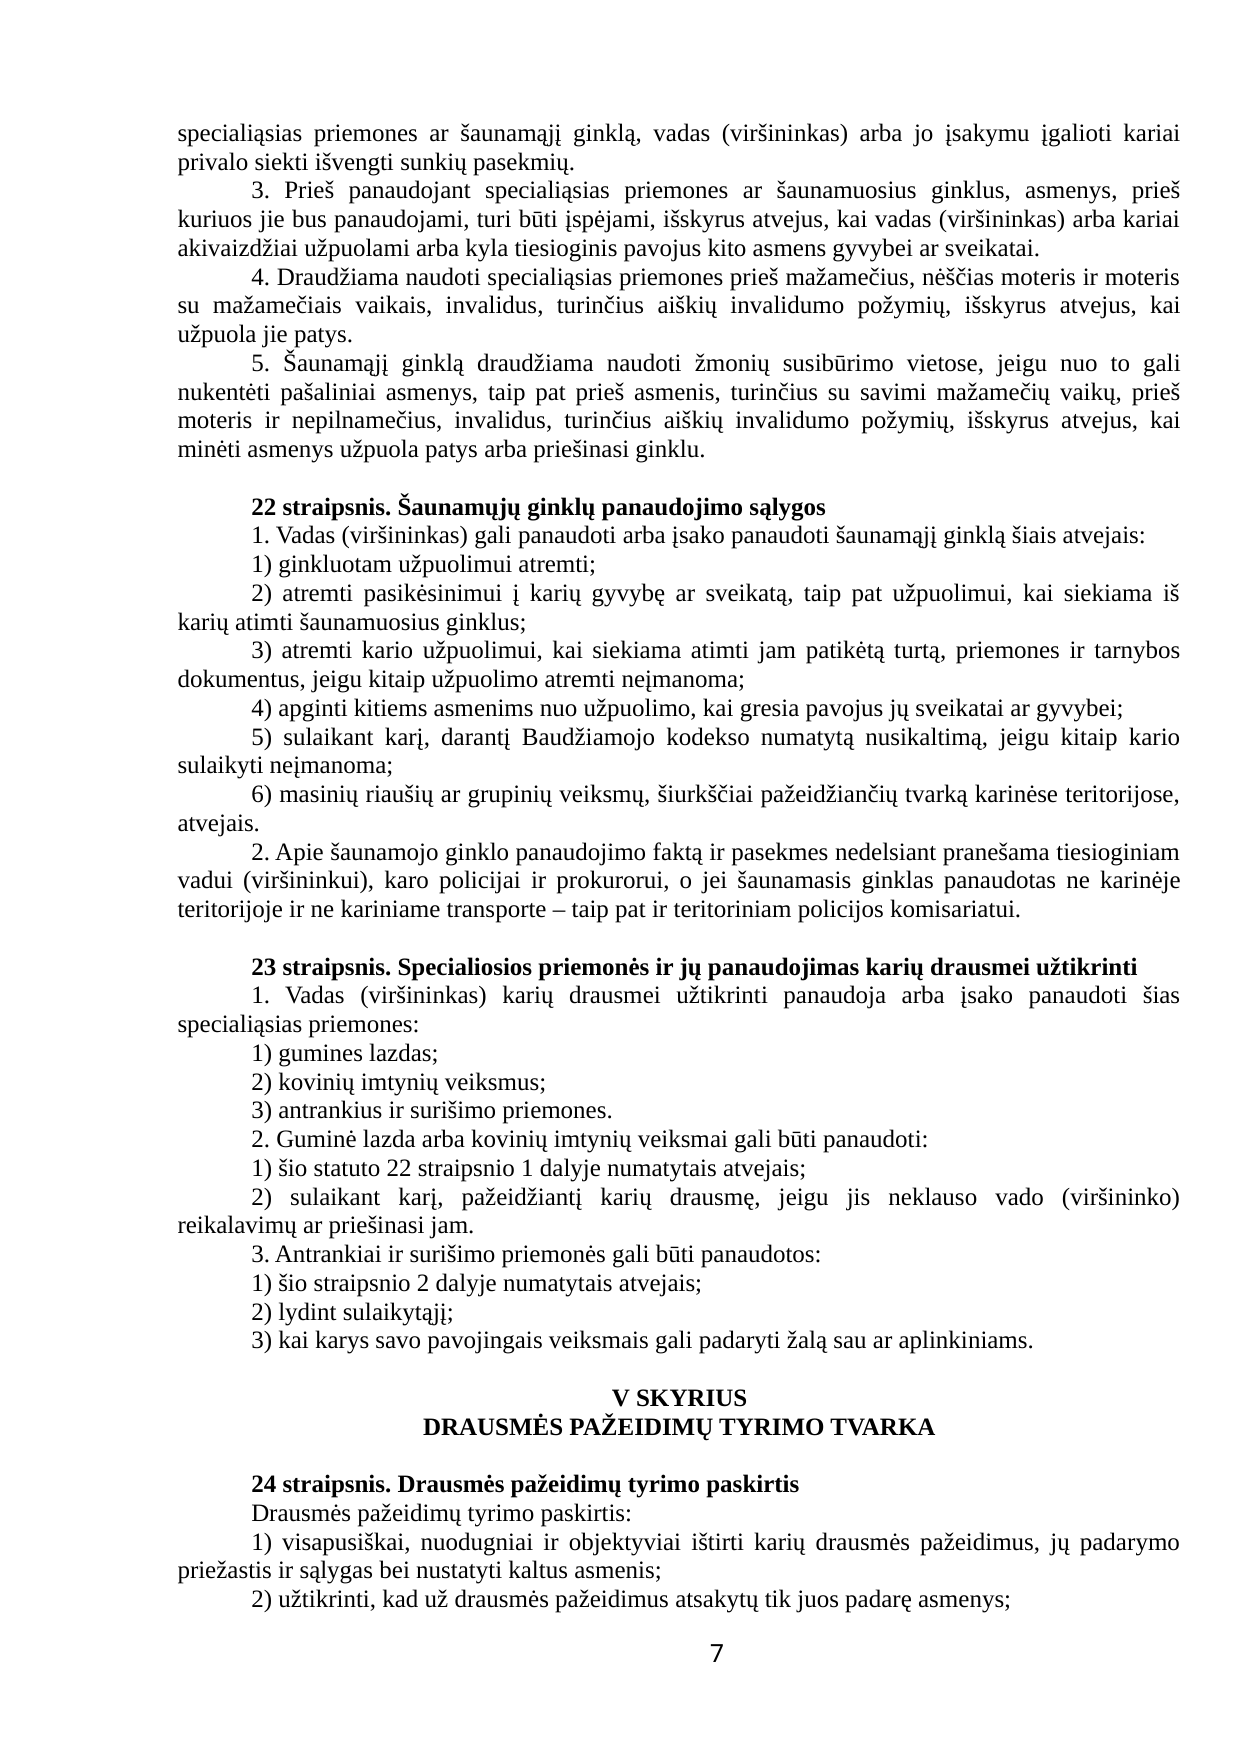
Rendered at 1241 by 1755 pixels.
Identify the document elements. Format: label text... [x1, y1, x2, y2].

text 1) šio statuto 22 straipsnio 1 dalyje numatytais atvejais; [177, 1153, 1181, 1182]
text 1) šio straipsnio 2 dalyje numatytais atvejais; [177, 1268, 1181, 1297]
text 4. Draudžiama naudoti specialiąsias priemones prieš mažamečius, nėščias moteris ir moteris su mažamečiais vaikais, invalidus, turinčius aiškių invalidumo požymių, išskyrus atvejus, kai užpuola jie patys. [177, 262, 1181, 348]
text 3) kai karys savo pavojingais veiksmais gali padaryti žalą sau ar aplinkiniams. [177, 1326, 1181, 1354]
text 2) atremti pasikėsinimui į karių gyvybę ar sveikatą, taip pat užpuolimui, kai siekiama iš karių atimti šaunamuosius ginklus; [177, 578, 1181, 636]
text 2) užtikrinti, kad už drausmės pažeidimus atsakytų tik juos padarę asmenys; [177, 1584, 1181, 1613]
text 24 straipsnis. Drausmės pažeidimų tyrimo paskirtis [177, 1469, 1181, 1498]
text specialiąsias priemones ar šaunamąjį ginklą, vadas (viršininkas) arba jo įsakymu įgalioti kariai privalo siekti išvengti sunkių pasekmių. [177, 118, 1181, 176]
text 5. Šaunamąjį ginklą draudžiama naudoti žmonių susibūrimo vietose, jeigu nuo to gali nukentėti pašaliniai asmenys, taip pat prieš asmenis, turinčius su savimi mažamečių vaikų, prieš moteris ir nepilnamečius, invalidus, turinčius aiškių invalidumo požymių, išskyrus atvejus, kai minėti asmenys užpuola patys arba priešinasi ginklu. [177, 348, 1181, 463]
text 6) masinių riaušių ar grupinių veiksmų, šiurkščiai pažeidžiančių tvarką karinėse teritorijose, atvejais. [177, 779, 1181, 837]
text 23 straipsnis. Specialiosios priemonės ir jų panaudojimas karių drausmei užtikrinti [177, 952, 1181, 981]
text 5) sulaikant karį, darantį Baudžiamojo kodekso numatytą nusikaltimą, jeigu kitaip kario sulaikyti neįmanoma; [177, 722, 1181, 779]
text 1. Vadas (viršininkas) gali panaudoti arba įsako panaudoti šaunamąjį ginklą šiais atvejais: [177, 521, 1181, 549]
text 1. Vadas (viršininkas) karių drausmei užtikrinti panaudoja arba įsako panaudoti šias specialiąsias priemones: [177, 981, 1181, 1038]
text 22 straipsnis. Šaunamųjų ginklų panaudojimo sąlygos [177, 492, 1181, 521]
text DRAUSMĖS PAŽEIDIMŲ TYRIMO TVARKA [177, 1412, 1181, 1441]
text 2) kovinių imtynių veiksmus; [177, 1067, 1181, 1096]
text 4) apginti kitiems asmenims nuo užpuolimo, kai gresia pavojus jų sveikatai ar gyvybei; [177, 693, 1181, 722]
text Drausmės pažeidimų tyrimo paskirtis: [177, 1498, 1181, 1527]
text 2) lydint sulaikytąjį; [177, 1297, 1181, 1326]
text 3. Antrankiai ir surišimo priemonės gali būti panaudotos: [177, 1239, 1181, 1268]
text 1) visapusiškai, nuodugniai ir objektyviai ištirti karių drausmės pažeidimus, jų padarymo priežastis ir sąlygas bei nustatyti kaltus asmenis; [177, 1527, 1181, 1584]
text 2. Guminė lazda arba kovinių imtynių veiksmai gali būti panaudoti: [177, 1124, 1181, 1153]
text 1) gumines lazdas; [177, 1038, 1181, 1067]
text 2. Apie šaunamojo ginklo panaudojimo faktą ir pasekmes nedelsiant pranešama tiesioginiam vadui (viršininkui), karo policijai ir prokurorui, o jei šaunamasis ginklas panaudotas ne karinėje teritorijoje ir ne kariniame transporte – taip pat ir teritoriniam policijos komisariatui. [177, 837, 1181, 923]
text 3) antrankius ir surišimo priemones. [177, 1096, 1181, 1124]
text 1) ginkluotam užpuolimui atremti; [177, 549, 1181, 578]
text V SKYRIUS [177, 1383, 1181, 1412]
text 3) atremti kario užpuolimui, kai siekiama atimti jam patikėtą turtą, priemones ir tarnybos dokumentus, jeigu kitaip užpuolimo atremti neįmanoma; [177, 636, 1181, 693]
text 2) sulaikant karį, pažeidžiantį karių drausmę, jeigu jis neklauso vado (viršininko) reikalavimų ar priešinasi jam. [177, 1182, 1181, 1239]
text 3. Prieš panaudojant specialiąsias priemones ar šaunamuosius ginklus, asmenys, prieš kuriuos jie bus panaudojami, turi būti įspėjami, išskyrus atvejus, kai vadas (viršininkas) arba kariai akivaizdžiai užpuolami arba kyla tiesioginis pavojus kito asmens gyvybei ar sveikatai. [177, 176, 1181, 262]
